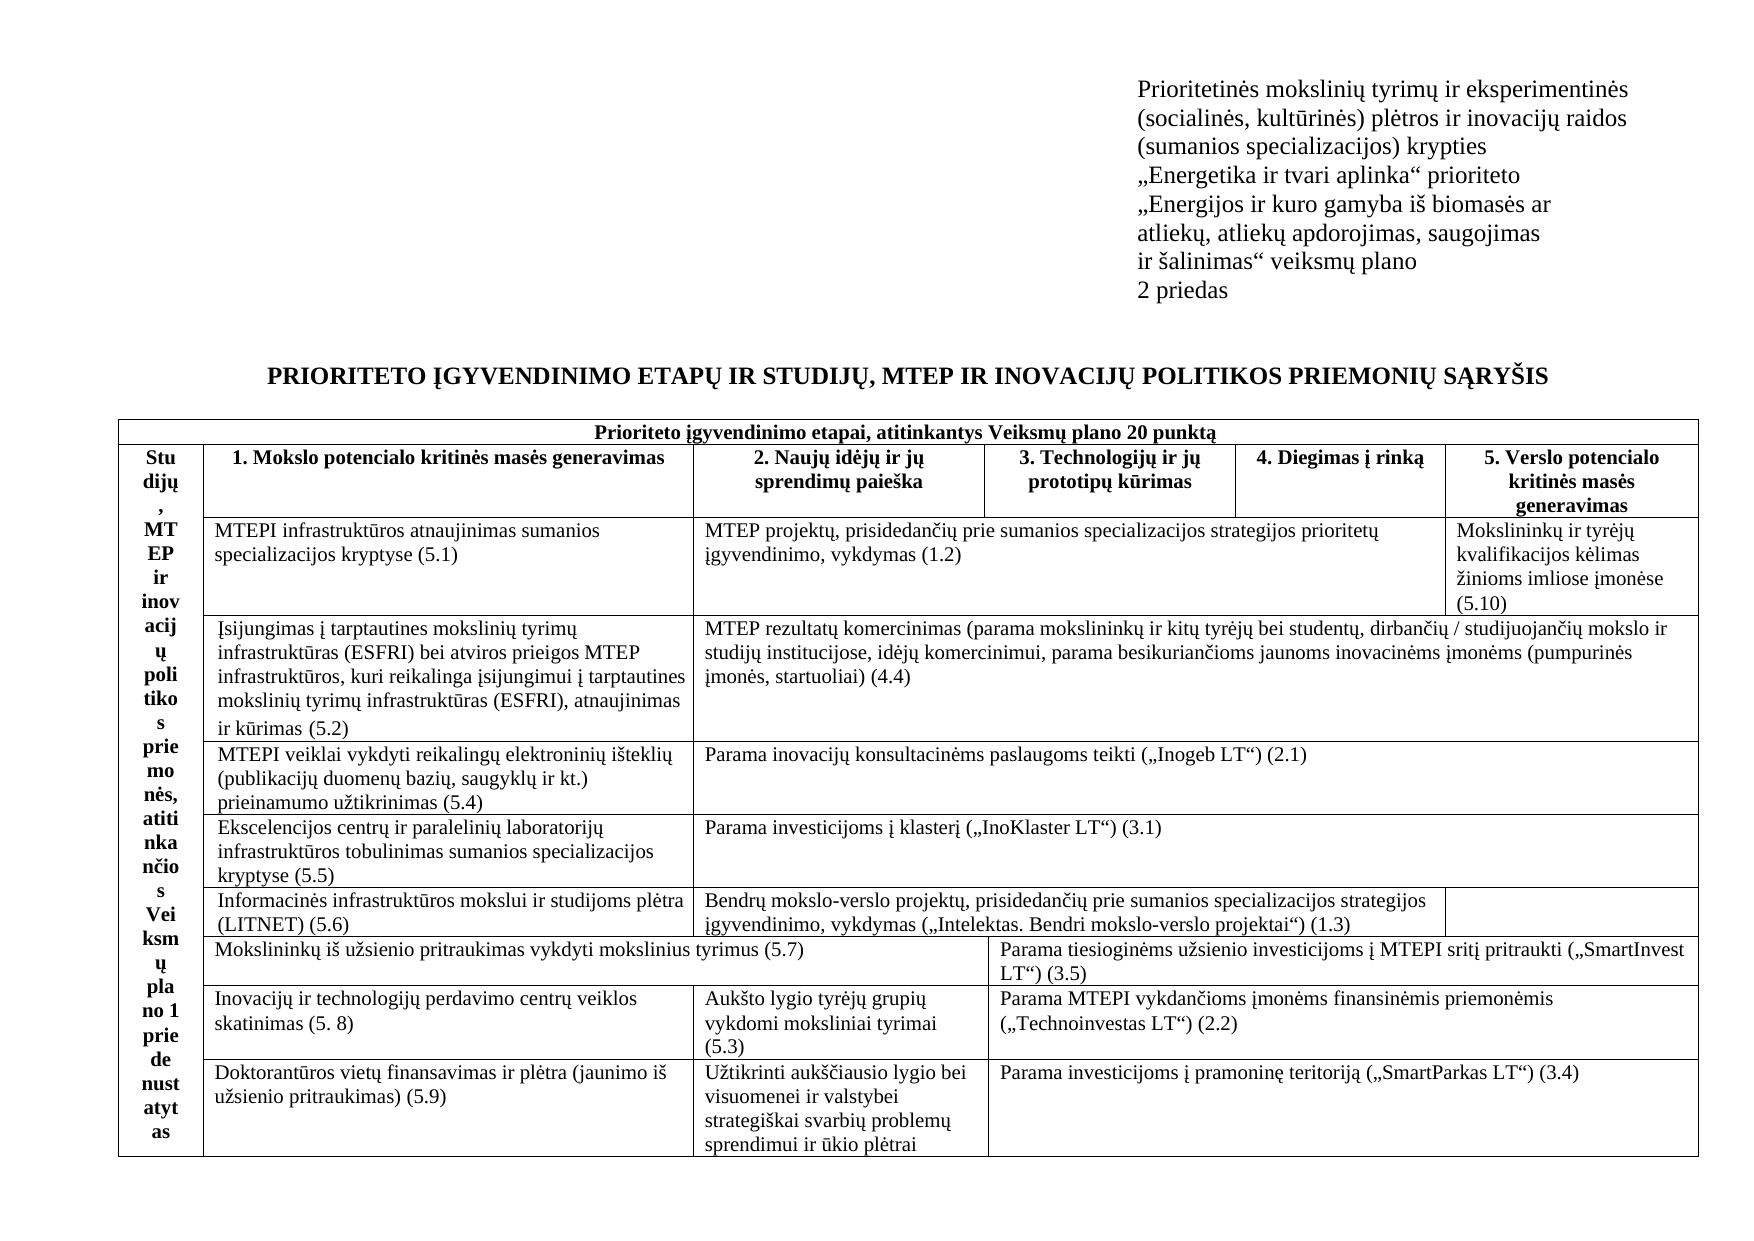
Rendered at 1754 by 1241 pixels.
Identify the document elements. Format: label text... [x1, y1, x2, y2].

table_header Prioriteto įgyvendinimo etapai, atitinkantys Veiksmų plano 20 punktą [119, 420, 1698, 444]
text 2 priedas [928, 275, 1698, 304]
table_cell Aukšto lygio tyrėjų grupių vykdomi moksliniai tyrimai (5.3) [694, 986, 988, 1058]
table_cell Doktorantūros vietų finansavimas ir plėtra (jaunimo iš užsienio pritraukimas) (5.9) [204, 1060, 693, 1156]
table_cell Parama inovacijų konsultacinėms paslaugoms teikti („Inogeb LT“) (2.1) [694, 742, 1698, 814]
table_cell 1. Mokslo potencialo kritinės masės generavimas [204, 445, 693, 517]
text PRIORITETO ĮGYVENDINIMO ETAPŲ IR STUDIJŲ, MTEP IR INOVACIJŲ POLITIKOS PRIEMONIŲ SĄRYŠIS [118, 361, 1698, 390]
table_cell Parama investicijoms į pramoninę teritoriją („SmartParkas LT“) (3.4) [989, 1060, 1698, 1156]
table_cell [1446, 888, 1698, 936]
table_cell Parama investicijoms į klasterį („InoKlaster LT“) (3.1) [694, 815, 1698, 887]
table_cell Mokslininkų ir tyrėjų kvalifikacijos kėlimas žinioms imliose įmonėse (5.10) [1446, 518, 1698, 614]
table_cell Informacinės infrastruktūros mokslui ir studijoms plėtra (LITNET) (5.6) [204, 888, 693, 936]
table_cell MTEPI infrastruktūros atnaujinimas sumanios specializacijos kryptyse (5.1) [204, 518, 693, 614]
table_cell MTEP rezultatų komercinimas (parama mokslininkų ir kitų tyrėjų bei studentų, dirbančių / studijuojančių mokslo ir studijų institucijose, idėjų komercinimui, parama besikuriančioms jaunoms inovacinėms įmonėms (pumpurinės įmonės, startuoliai) (4.4) [694, 616, 1698, 741]
text atliekų, atliekų apdorojimas, saugojimas [928, 218, 1698, 246]
table_cell MTEP projektų, prisidedančių prie sumanios specializacijos strategijos prioritetų įgyvendinimo, vykdymas (1.2) [694, 518, 1445, 614]
table_cell Inovacijų ir technologijų perdavimo centrų veiklos skatinimas (5. 8) [204, 986, 693, 1058]
table_cell 2. Naujų idėjų ir jų sprendimų paieška [694, 445, 984, 517]
table_cell 3. Technologijų ir jų prototipų kūrimas [985, 445, 1235, 517]
table_cell Parama MTEPI vykdančioms įmonėms finansinėmis priemonėmis („Technoinvestas LT“) (2.2) [989, 986, 1698, 1058]
text (socialinės, kultūrinės) plėtros ir inovacijų raidos [928, 103, 1698, 131]
text „Energetika ir tvari aplinka“ prioriteto [928, 160, 1698, 189]
table_cell Įsijungimas į tarptautines mokslinių tyrimų infrastruktūras (ESFRI) bei atviros prieigos MTEP infrastruktūros, kuri reikalinga įsijungimui į tarptautines mokslinių tyrimų infrastruktūras (ESFRI), atnaujinimas ir kūrimas (5.2) [204, 616, 693, 741]
table_cell 5. Verslo potencialo kritinės masės generavimas [1446, 445, 1698, 517]
table_cell Bendrų mokslo-verslo projektų, prisidedančių prie sumanios specializacijos strategijos įgyvendinimo, vykdymas („Intelektas. Bendri mokslo-verslo projektai“) (1.3) [694, 888, 1445, 936]
table_cell Užtikrinti aukščiausio lygio bei visuomenei ir valstybei strategiškai svarbių problemų sprendimui ir ūkio plėtrai [694, 1060, 988, 1156]
table_cell Parama tiesioginėms užsienio investicijoms į MTEPI sritį pritraukti („SmartInvest LT“) (3.5) [989, 937, 1698, 985]
text ir šalinimas“ veiksmų plano [928, 246, 1698, 275]
text Prioritetinės mokslinių tyrimų ir eksperimentinės [928, 74, 1698, 103]
text „Energijos ir kuro gamyba iš biomasės ar [928, 189, 1698, 218]
table_cell Studijų, MTEP ir inovacijų politikos priemonės, atitinkančios Veiksmų plano 1 priede nustatytas [119, 445, 203, 1156]
table_cell 4. Diegimas į rinką [1236, 445, 1445, 517]
table_cell Ekscelencijos centrų ir paralelinių laboratorijų infrastruktūros tobulinimas sumanios specializacijos kryptyse (5.5) [204, 815, 693, 887]
text (sumanios specializacijos) krypties [928, 131, 1698, 160]
table_cell MTEPI veiklai vykdyti reikalingų elektroninių išteklių (publikacijų duomenų bazių, saugyklų ir kt.) prieinamumo užtikrinimas (5.4) [204, 742, 693, 814]
table_cell Mokslininkų iš užsienio pritraukimas vykdyti mokslinius tyrimus (5.7) [204, 937, 988, 985]
